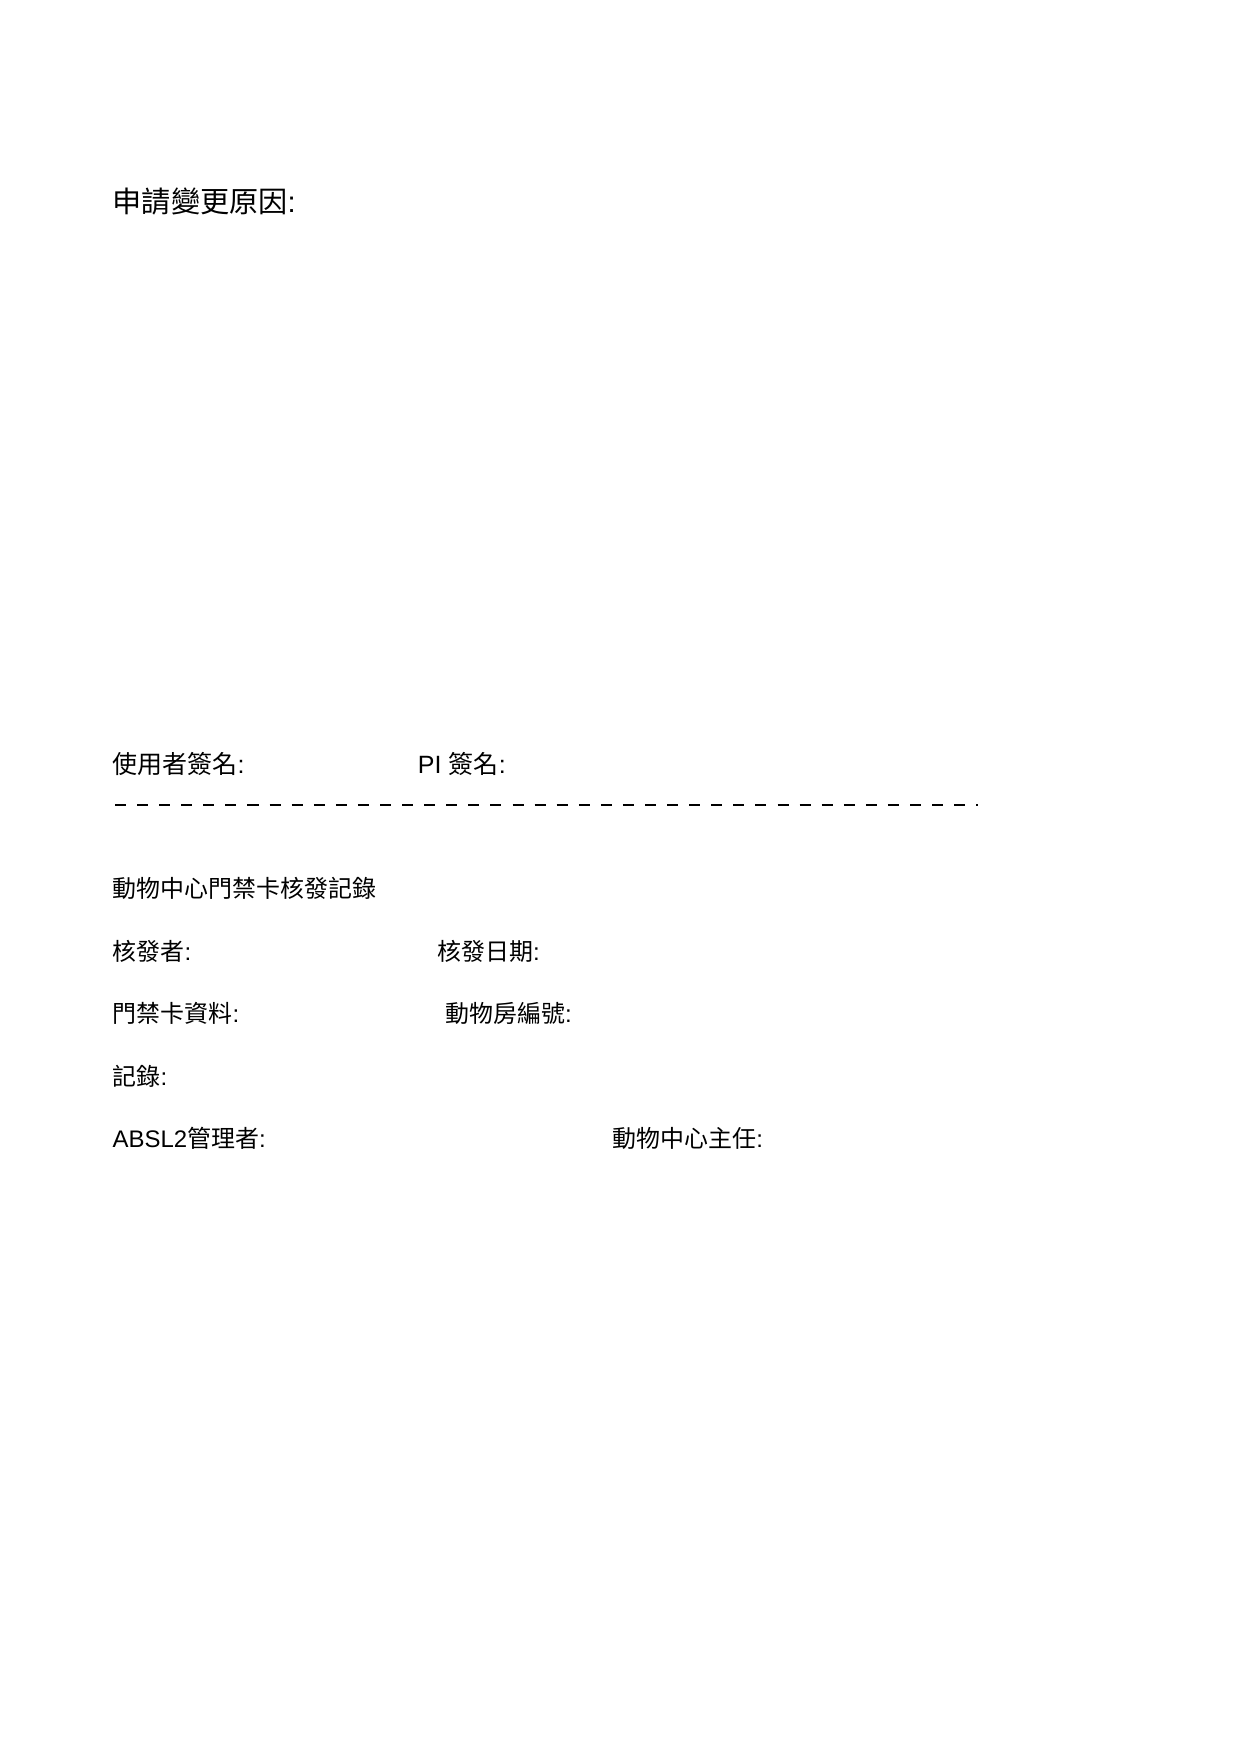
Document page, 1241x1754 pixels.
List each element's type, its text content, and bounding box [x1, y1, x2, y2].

text 核發者: 核發日期: [112, 908, 1128, 971]
text ABSL2管理者: 動物中心主任: [112, 1096, 1128, 1158]
text 動物中心門禁卡核發記錄 [112, 846, 1128, 908]
text 門禁卡資料: 動物房編號: [112, 971, 1128, 1033]
text 使用者簽名: PI 簽名: [112, 721, 1128, 783]
text 記錄: [112, 1033, 1128, 1096]
text 申請變更原因: [112, 158, 1128, 221]
